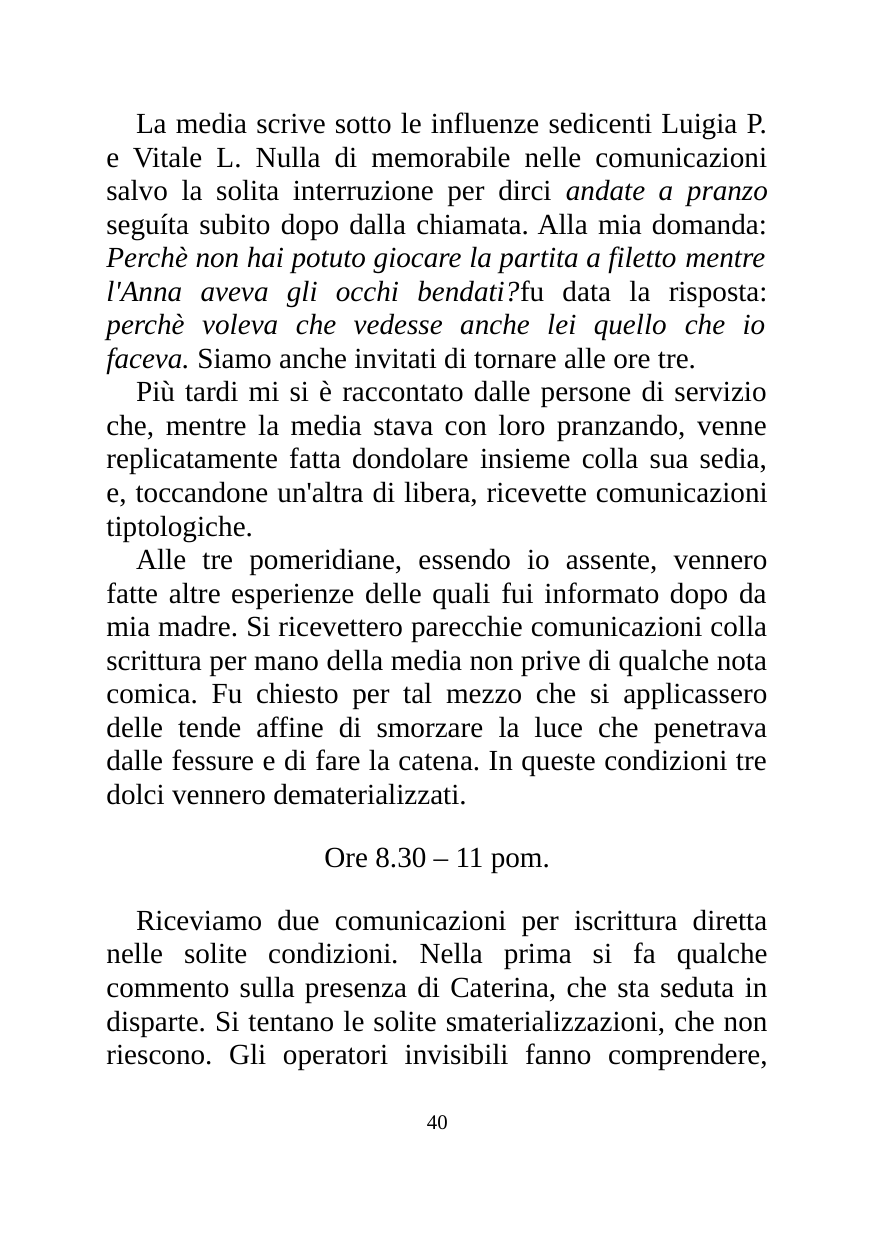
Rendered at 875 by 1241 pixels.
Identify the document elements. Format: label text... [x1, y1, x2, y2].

text Più tardi mi si è raccontato dalle persone di servizio che, mentre la media stava con loro pranzando, venne replicatamente fatta dondolare insieme colla sua sedia, e, toccandone un'altra di libera, ricevette comunicazioni tiptologiche. [106, 374, 768, 542]
text Riceviamo due comunicazioni per iscrittura diretta nelle solite condizioni. Nella prima si fa qualche commento sulla presenza di Caterina, che sta seduta in disparte. Si tentano le solite smaterializzazioni, che non riescono. Gli operatori invisibili fanno comprendere, [106, 903, 768, 1071]
text Alle tre pomeridiane, essendo io assente, vennero fatte altre esperienze delle quali fui informato dopo da mia madre. Si ricevettero parecchie comunicazioni colla scrittura per mano della media non prive di qualche nota comica. Fu chiesto per tal mezzo che si applicassero delle tende affine di smorzare la luce che penetrava dalle fessure e di fare la catena. In queste condizioni tre dolci vennero dematerializzati. [106, 542, 768, 811]
text Ore 8.30 – 11 pom. [106, 840, 768, 874]
text La media scrive sotto le influenze sedicenti Luigia P. e Vitale L. Nulla di memorabile nelle comunicazioni salvo la solita interruzione per dirci andate a pranzo seguíta subito dopo dalla chiamata. Alla mia domanda: Perchè non hai potuto giocare la partita a filetto mentre l'Anna aveva gli occhi bendati?fu data la risposta: perchè voleva che vedesse anche lei quello che io faceva. Siamo anche invitati di tornare alle ore tre. [106, 106, 768, 374]
